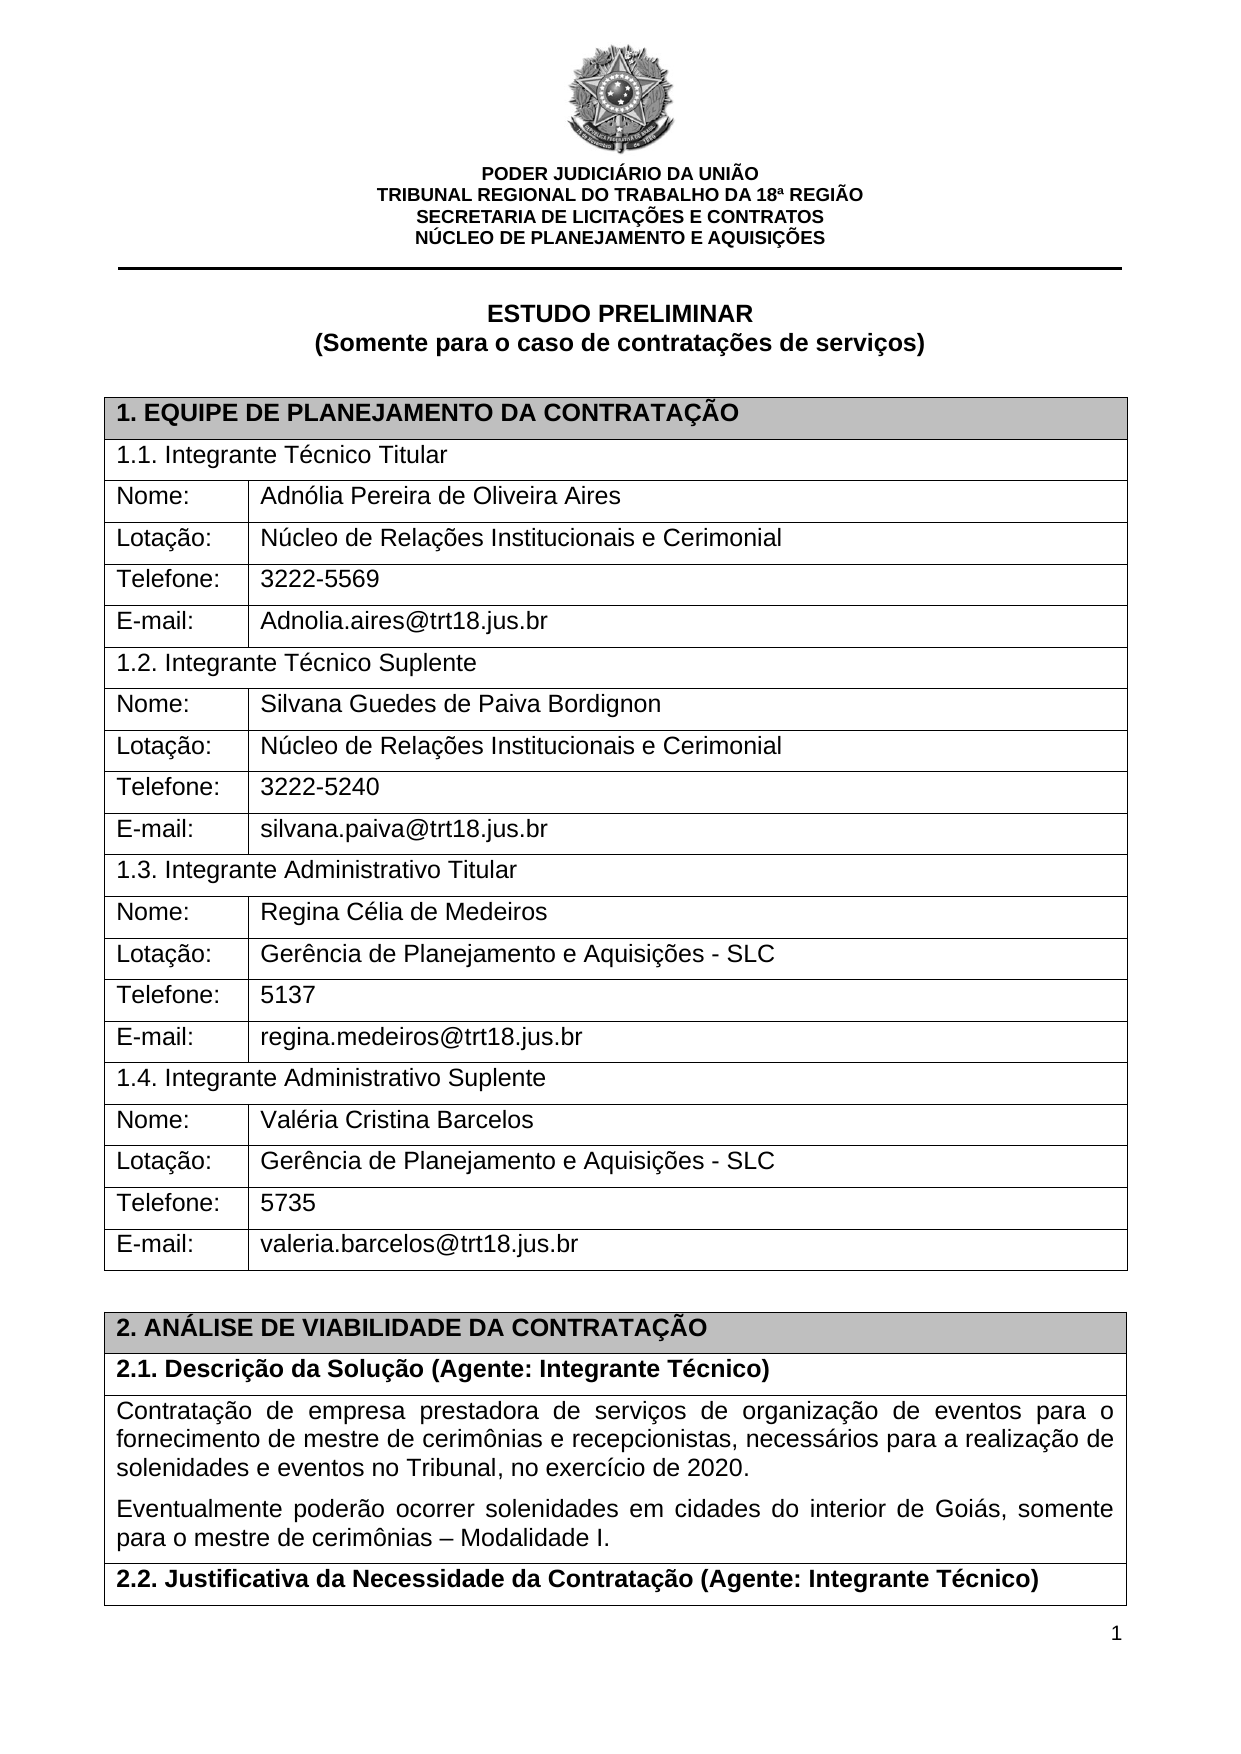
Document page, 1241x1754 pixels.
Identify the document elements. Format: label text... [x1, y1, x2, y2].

table_cell Adnolia.aires@trt18.jus.br [249, 606, 1127, 647]
table_header 2. ANÁLISE DE VIABILIDADE DA CONTRATAÇÃO [105, 1313, 1126, 1353]
table_cell Silvana Guedes de Paiva Bordignon [249, 689, 1127, 730]
table_cell Nome: [105, 481, 248, 522]
table_cell 2.2. Justificativa da Necessidade da Contratação (Agente: Integrante Técnico) [105, 1564, 1126, 1604]
table_cell Nome: [105, 897, 248, 937]
table_cell 1.3. Integrante Administrativo Titular [105, 855, 1127, 896]
table_cell 1.4. Integrante Administrativo Suplente [105, 1063, 1127, 1104]
table_cell 5137 [249, 980, 1127, 1021]
table_cell Valéria Cristina Barcelos [249, 1105, 1127, 1145]
table_cell Nome: [105, 1105, 248, 1145]
table_cell Nome: [105, 689, 248, 730]
table_cell Lotação: [105, 1146, 248, 1187]
table_cell Lotação: [105, 939, 248, 979]
table_cell E-mail: [105, 1230, 248, 1270]
table_header 1. EQUIPE DE PLANEJAMENTO DA CONTRATAÇÃO [105, 398, 1127, 439]
table_cell 1.2. Integrante Técnico Suplente [105, 648, 1127, 688]
table_cell Telefone: [105, 980, 248, 1021]
table_cell E-mail: [105, 1022, 248, 1062]
table_cell Gerência de Planejamento e Aquisições - SLC [249, 939, 1127, 979]
table_cell silvana.paiva@trt18.jus.br [249, 814, 1127, 854]
table_cell Gerência de Planejamento e Aquisições - SLC [249, 1146, 1127, 1187]
table_cell 3222-5240 [249, 772, 1127, 813]
table_cell E-mail: [105, 814, 248, 854]
text (Somente para o caso de contratações de serviços) [118, 328, 1122, 357]
table_cell Núcleo de Relações Institucionais e Cerimonial [249, 523, 1127, 563]
table_cell 1.1. Integrante Técnico Titular [105, 440, 1127, 480]
text ESTUDO PRELIMINAR [118, 299, 1122, 328]
picture [564, 42, 677, 156]
table_cell Núcleo de Relações Institucionais e Cerimonial [249, 731, 1127, 771]
table_cell Contratação de empresa prestadora de serviços de organização de eventos para o fornecimento de mestre de cerimônias e recepcionistas, necessários para a realização de solenidades e eventos no Tribunal, no exercício de 2020. Eventualmente poderão ocorrer solenidades em cidades do interior de Goiás, somente para o mestre de cerimônias – Modalidade I. [105, 1396, 1126, 1563]
table_cell Regina Célia de Medeiros [249, 897, 1127, 937]
table_cell Telefone: [105, 772, 248, 813]
table_cell Telefone: [105, 1188, 248, 1228]
table_cell Adnólia Pereira de Oliveira Aires [249, 481, 1127, 522]
table_cell 5735 [249, 1188, 1127, 1228]
table_cell Telefone: [105, 565, 248, 605]
table_cell 2.1. Descrição da Solução (Agente: Integrante Técnico) [105, 1354, 1126, 1395]
table_cell valeria.barcelos@trt18.jus.br [249, 1230, 1127, 1270]
table_cell 3222-5569 [249, 565, 1127, 605]
table_cell E-mail: [105, 606, 248, 647]
table_cell regina.medeiros@trt18.jus.br [249, 1022, 1127, 1062]
table_cell Lotação: [105, 731, 248, 771]
table_cell Lotação: [105, 523, 248, 563]
